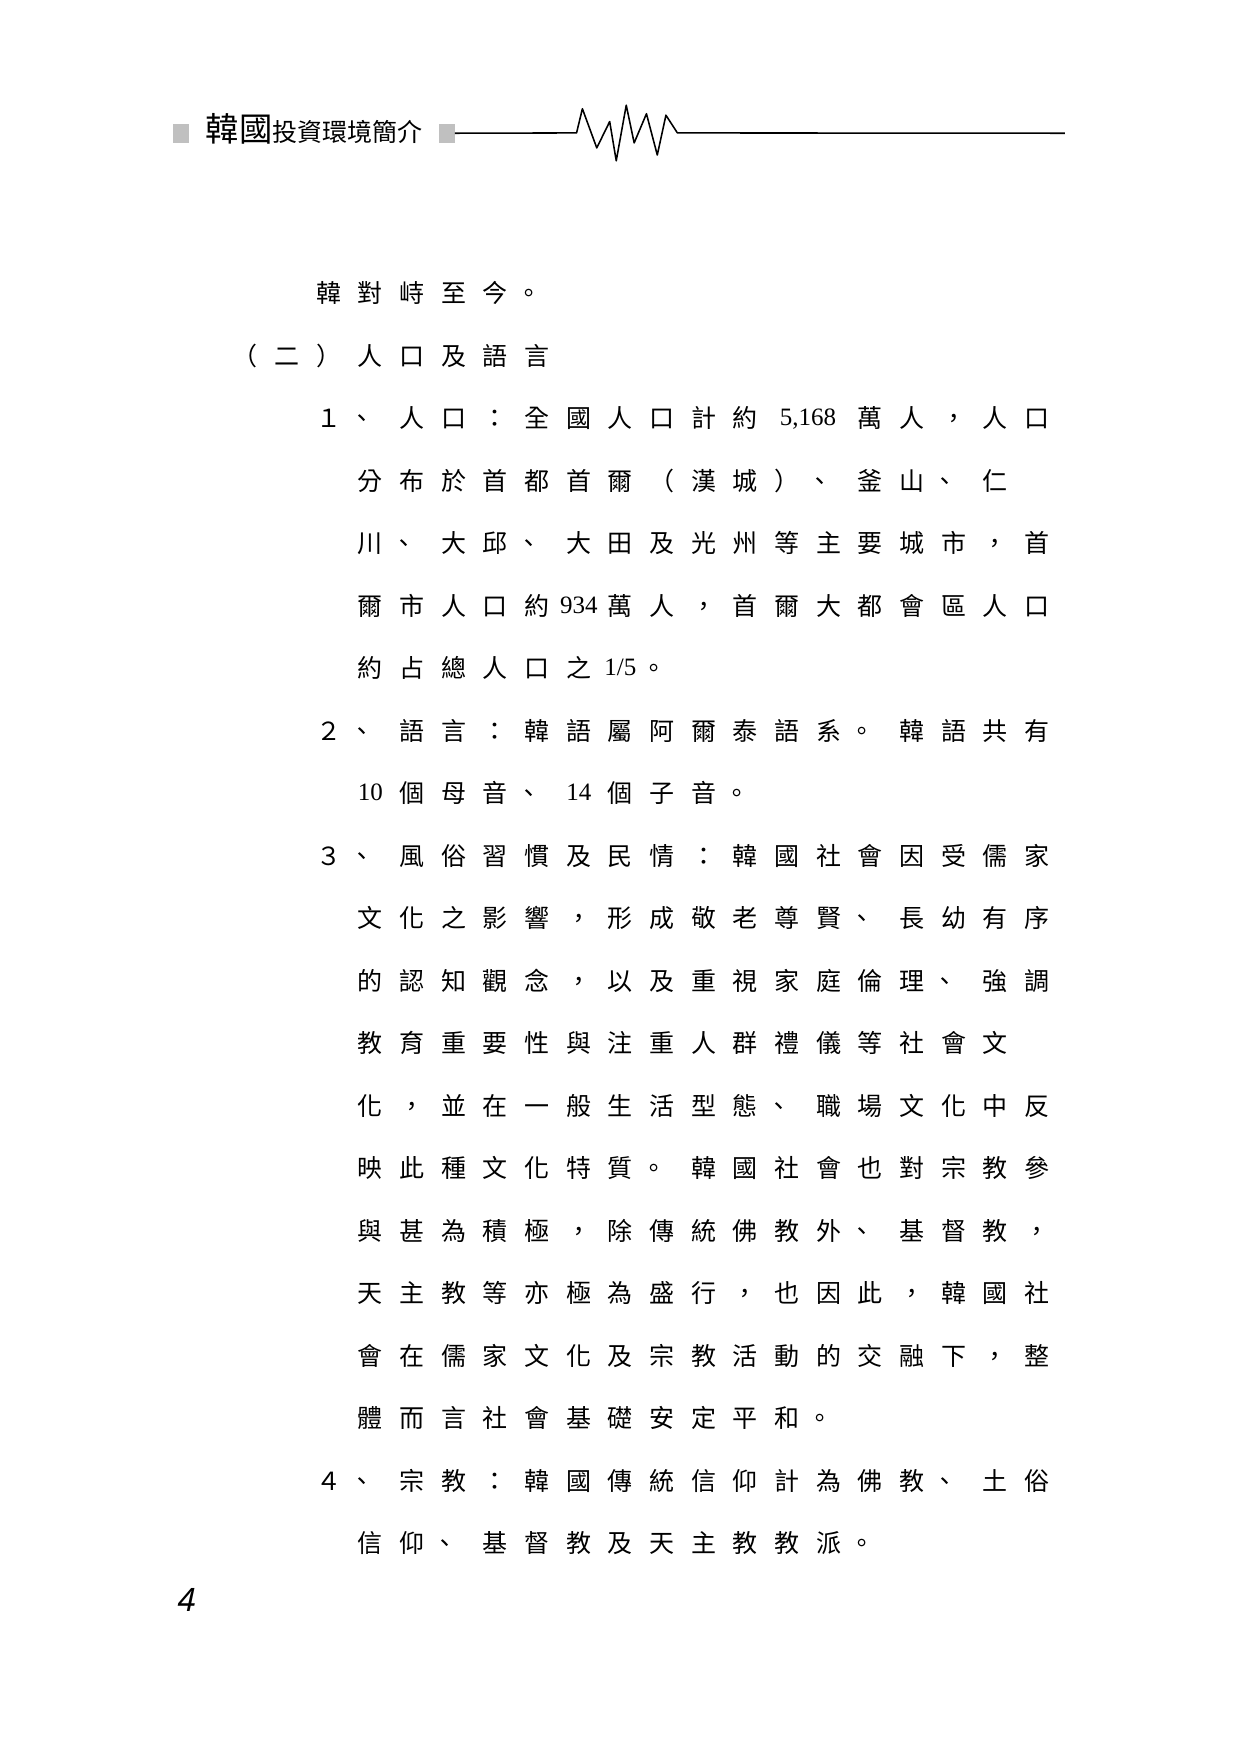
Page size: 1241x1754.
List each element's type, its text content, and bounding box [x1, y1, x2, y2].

text ４、宗教：韓國傳統信仰計為佛教、土俗信仰、基督教及天主教教派。 [281, 1438, 1058, 1563]
text （二）人口及語言 [207, 313, 1058, 375]
text ２、語言：韓語屬阿爾泰語系。韓語共有10個母音、14個子音。 [281, 688, 1058, 813]
text １、人口：全國人口計約5,168萬人，人口分布於首都首爾（漢城）、釜山、仁川、大邱、大田及光州等主要城市，首爾市人口約934萬人，首爾大都會區人口約占總人口之1/5。 [281, 375, 1058, 688]
text ３、風俗習慣及民情：韓國社會因受儒家文化之影響，形成敬老尊賢、長幼有序的認知觀念，以及重視家庭倫理、強調教育重要性與注重人群禮儀等社會文化，並在一般生活型態、職場文化中反映此種文化特質。韓國社會也對宗教參與甚為積極，除傳統佛教外、基督教，天主教等亦極為盛行，也因此，韓國社會在儒家文化及宗教活動的交融下，整體而言社會基礎安定平和。 [281, 813, 1058, 1438]
text 韓對峙至今。 [281, 250, 1058, 313]
